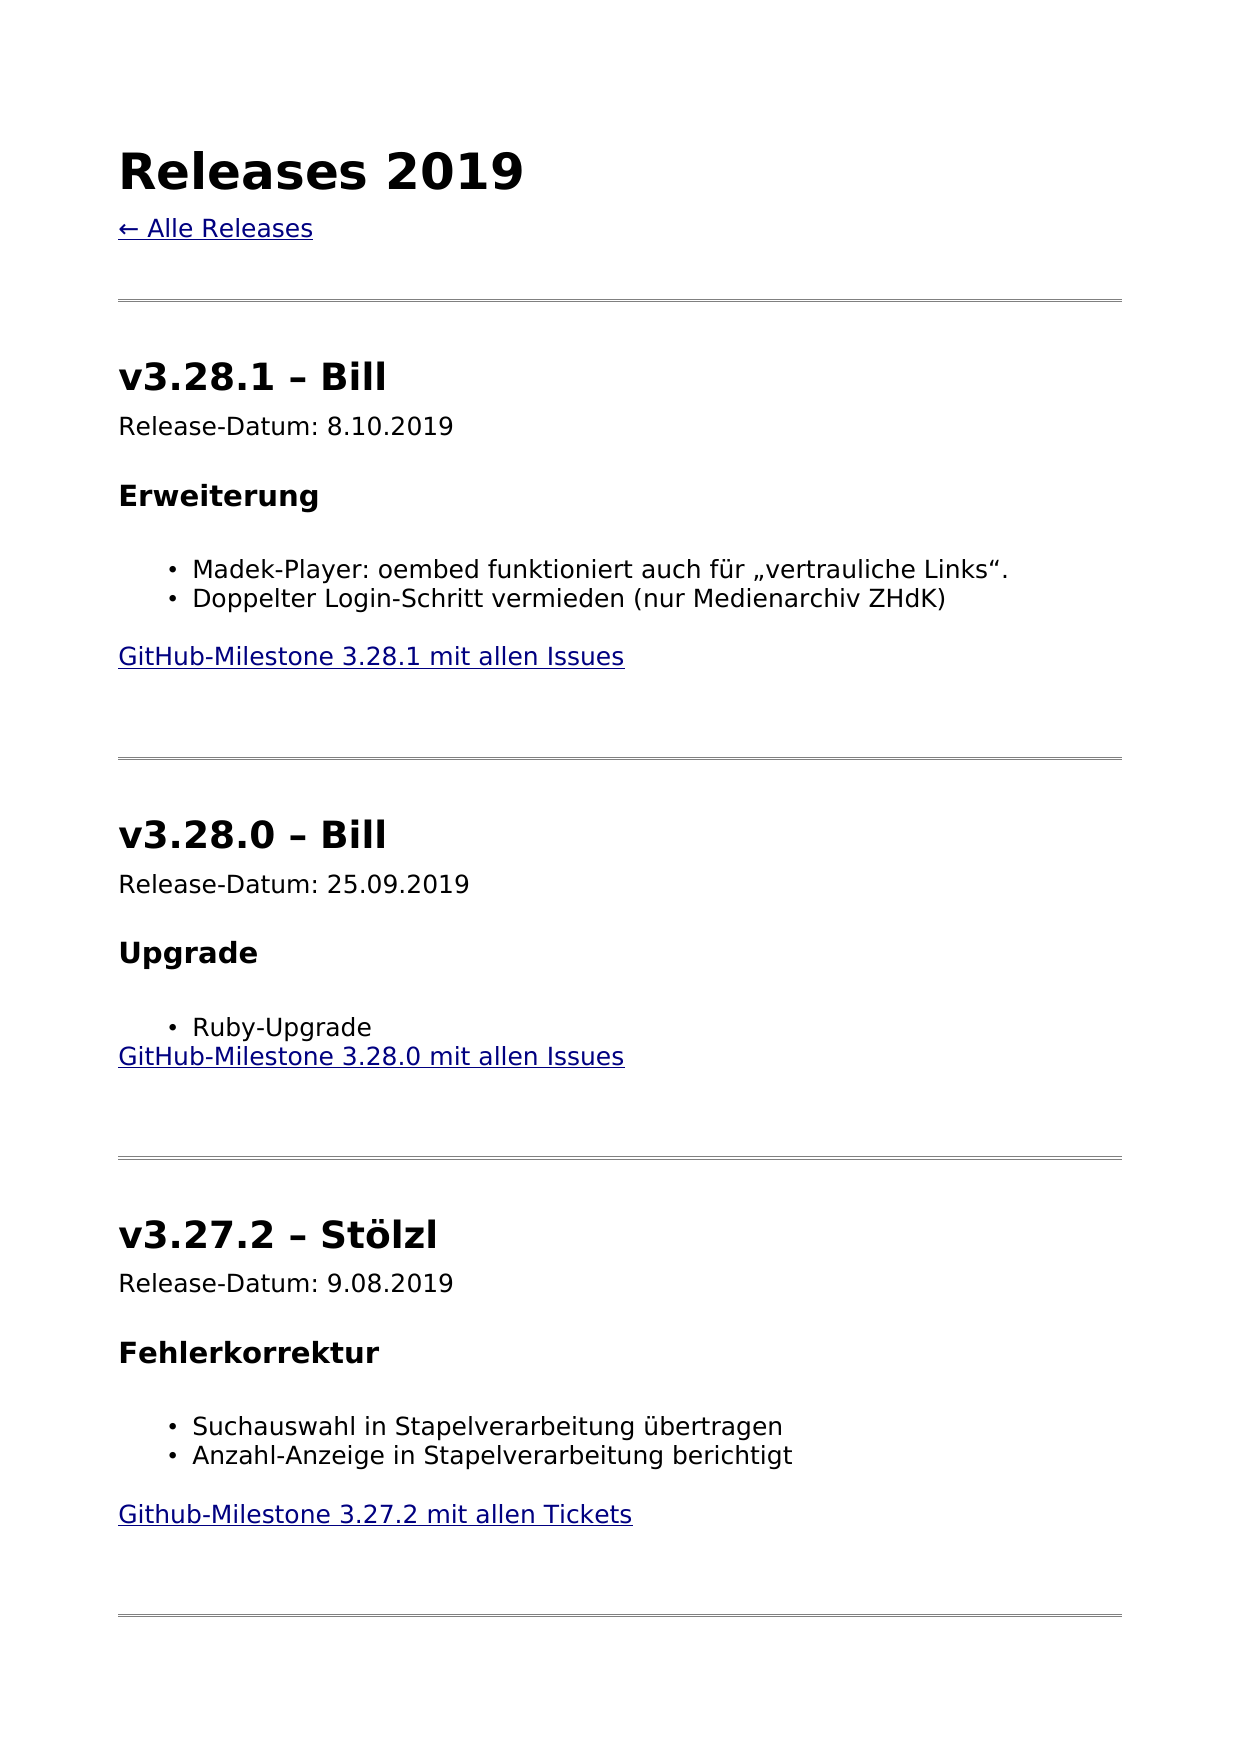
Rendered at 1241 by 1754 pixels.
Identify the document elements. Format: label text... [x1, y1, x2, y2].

text Release-Datum: 25.09.2019 [118, 870, 1122, 899]
subtitle v3.28.0 – Bill [118, 814, 1122, 858]
text Release-Datum: 9.08.2019 [118, 1269, 1122, 1298]
subtitle Releases 2019 [118, 143, 1122, 201]
list Suchauswahl in Stapelverarbeitung übertragen [177, 1412, 1122, 1441]
subtitle v3.27.2 – Stölzl [118, 1213, 1122, 1257]
text Release-Datum: 8.10.2019 [118, 412, 1122, 441]
text GitHub-Milestone 3.28.1 mit allen Issues [118, 643, 1122, 730]
list Madek-Player: oembed funktioniert auch für „vertrauliche Links“. [177, 555, 1122, 584]
subtitle Erweiterung [118, 479, 1122, 513]
text Github-Milestone 3.27.2 mit allen Tickets [118, 1500, 1122, 1587]
subtitle Fehlerkorrektur [118, 1336, 1122, 1370]
list Anzahl-Anzeige in Stapelverarbeitung berichtigt [177, 1441, 1122, 1470]
subtitle v3.28.1 – Bill [118, 356, 1122, 400]
subtitle Upgrade [118, 937, 1122, 971]
list Doppelter Login-Schritt vermieden (nur Medienarchiv ZHdK) [177, 584, 1122, 613]
list Ruby-Upgrade [177, 1013, 1122, 1042]
text ← Alle Releases [118, 214, 1122, 272]
text GitHub-Milestone 3.28.0 mit allen Issues [118, 1042, 1122, 1129]
